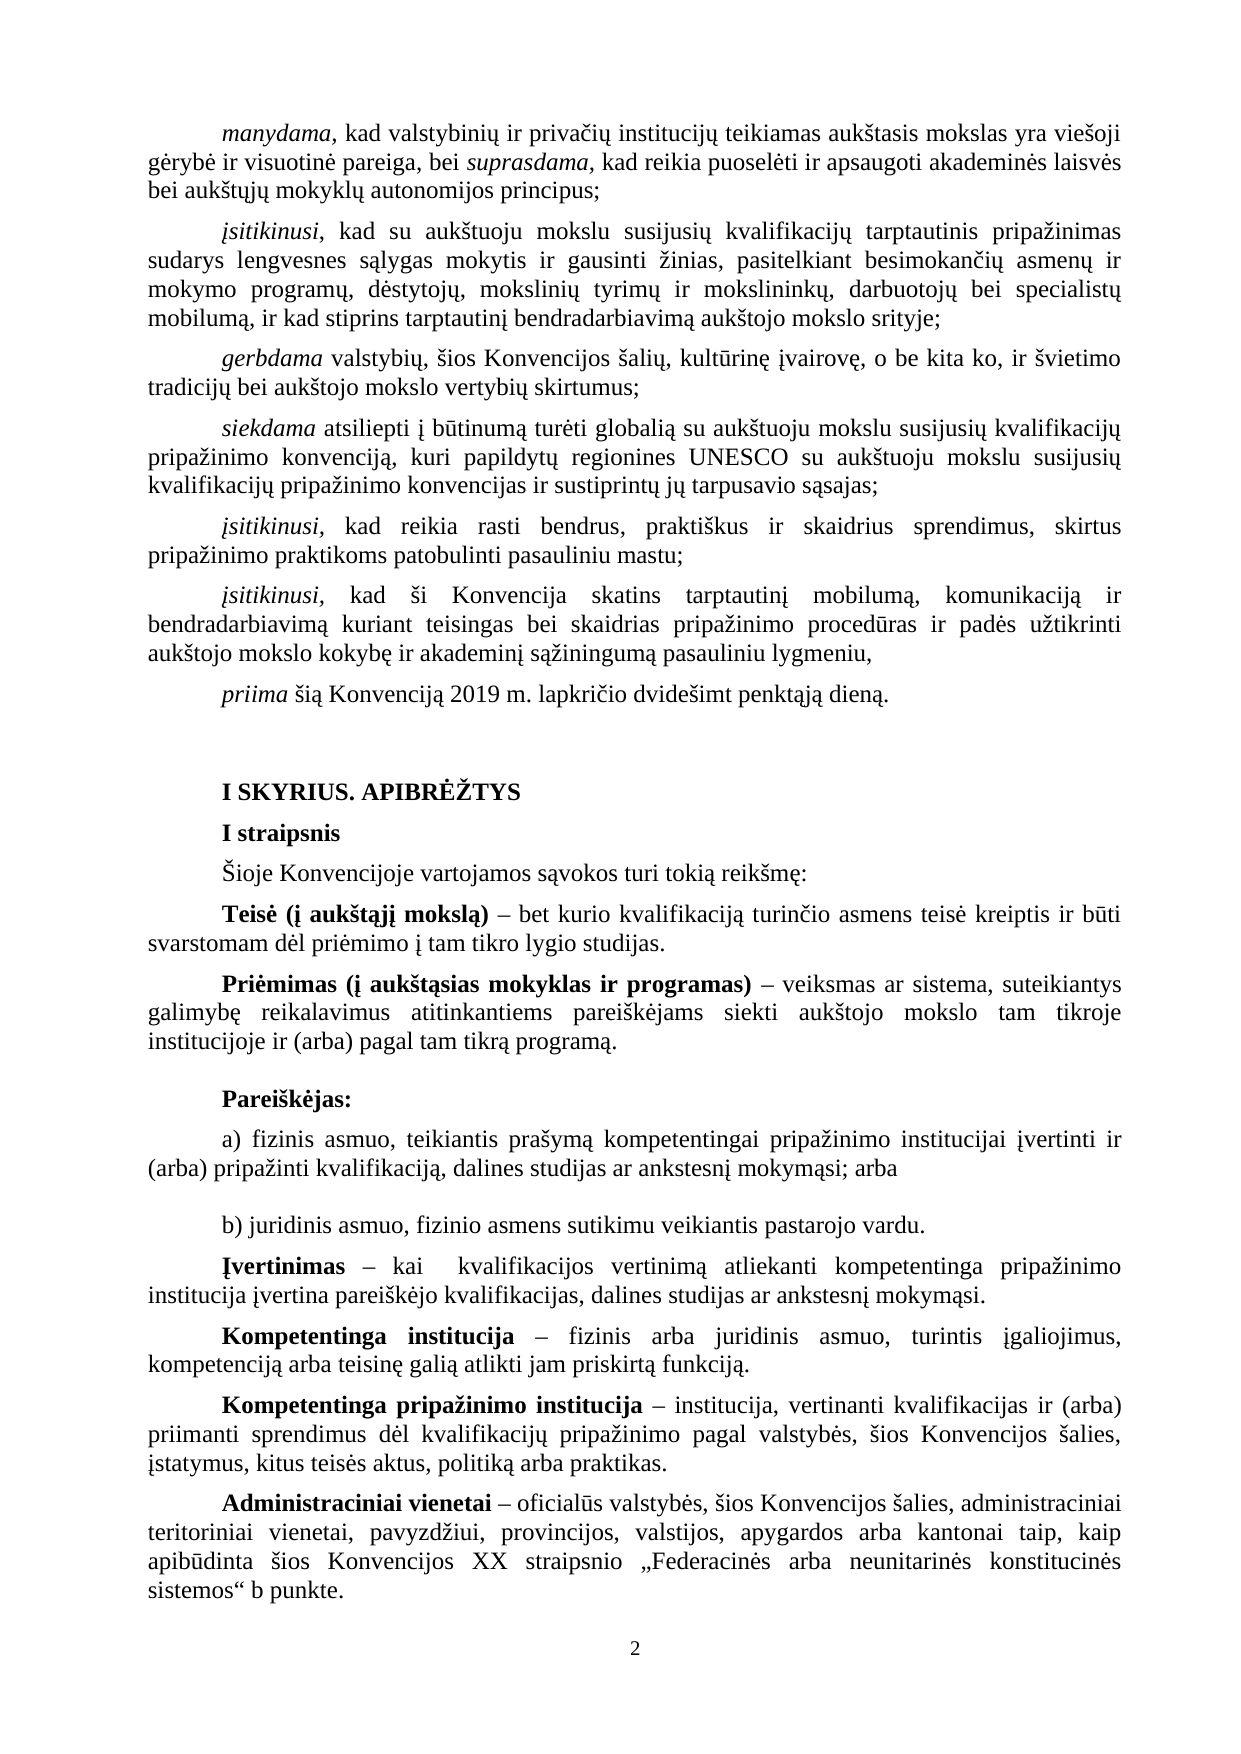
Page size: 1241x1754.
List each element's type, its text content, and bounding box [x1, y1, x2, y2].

text I straipsnis [148, 818, 1122, 846]
text a) fizinis asmuo, teikiantis prašymą kompetentingai pripažinimo institucijai įvertinti ir (arba) pripažinti kvalifikaciją, dalines studijas ar ankstesnį mokymąsi; arba [148, 1124, 1122, 1182]
text Įvertinimas – kai kvalifikacijos vertinimą atliekanti kompetentinga pripažinimo institucija įvertina pareiškėjo kvalifikacijas, dalines studijas ar ankstesnį mokymąsi. [148, 1251, 1122, 1309]
text įsitikinusi, kad reikia rasti bendrus, praktiškus ir skaidrius sprendimus, skirtus pripažinimo praktikoms patobulinti pasauliniu mastu; [148, 511, 1122, 568]
text b) juridinis asmuo, fizinio asmens sutikimu veikiantis pastarojo vardu. [207, 1211, 1122, 1239]
text įsitikinusi, kad ši Konvencija skatins tarptautinį mobilumą, komunikaciją ir bendradarbiavimą kuriant teisingas bei skaidrias pripažinimo procedūras ir padės užtikrinti aukštojo mokslo kokybę ir akademinį sąžiningumą pasauliniu lygmeniu, [148, 581, 1122, 667]
text Kompetentinga pripažinimo institucija – institucija, vertinanti kvalifikacijas ir (arba) priimanti sprendimus dėl kvalifikacijų pripažinimo pagal valstybės, šios Konvencijos šalies, įstatymus, kitus teisės aktus, politiką arba praktikas. [148, 1390, 1122, 1477]
text Pareiškėjas: [148, 1084, 1122, 1112]
text Kompetentinga institucija – fizinis arba juridinis asmuo, turintis įgaliojimus, kompetenciją arba teisinę galią atlikti jam priskirtą funkciją. [148, 1321, 1122, 1378]
text siekdama atsiliepti į būtinumą turėti globalią su aukštuoju mokslu susijusių kvalifikacijų pripažinimo konvenciją, kuri papildytų regionines UNESCO su aukštuoju mokslu susijusių kvalifikacijų pripažinimo konvencijas ir sustiprintų jų tarpusavio sąsajas; [148, 413, 1122, 499]
text I skyrius. ApibrėžTYS [148, 777, 1122, 806]
text Administraciniai vienetai – oficialūs valstybės, šios Konvencijos šalies, administraciniai teritoriniai vienetai, pavyzdžiui, provincijos, valstijos, apygardos arba kantonai taip, kaip apibūdinta šios Konvencijos XX straipsnio „Federacinės arba neunitarinės konstitucinės sistemos“ b punkte. [148, 1488, 1122, 1603]
text gerbdama valstybių, šios Konvencijos šalių, kultūrinę įvairovę, o be kita ko, ir švietimo tradicijų bei aukštojo mokslo vertybių skirtumus; [148, 343, 1122, 401]
text įsitikinusi, kad su aukštuoju mokslu susijusių kvalifikacijų tarptautinis pripažinimas sudarys lengvesnes sąlygas mokytis ir gausinti žinias, pasitelkiant besimokančių asmenų ir mokymo programų, dėstytojų, mokslinių tyrimų ir mokslininkų, darbuotojų bei specialistų mobilumą, ir kad stiprins tarptautinį bendradarbiavimą aukštojo mokslo srityje; [148, 216, 1122, 331]
text priima šią Konvenciją 2019 m. lapkričio dvidešimt penktąją dieną. [148, 679, 1122, 707]
text Priėmimas (į aukštąsias mokyklas ir programas) – veiksmas ar sistema, suteikiantys galimybę reikalavimus atitinkantiems pareiškėjams siekti aukštojo mokslo tam tikroje institucijoje ir (arba) pagal tam tikrą programą. [148, 969, 1122, 1055]
text Šioje Konvencijoje vartojamos sąvokos turi tokią reikšmę: [148, 858, 1122, 887]
text Teisė (į aukštąjį mokslą) – bet kurio kvalifikaciją turinčio asmens teisė kreiptis ir būti svarstomam dėl priėmimo į tam tikro lygio studijas. [148, 899, 1122, 957]
text manydama, kad valstybinių ir privačių institucijų teikiamas aukštasis mokslas yra viešoji gėrybė ir visuotinė pareiga, bei suprasdama, kad reikia puoselėti ir apsaugoti akademinės laisvės bei aukštųjų mokyklų autonomijos principus; [148, 118, 1122, 204]
